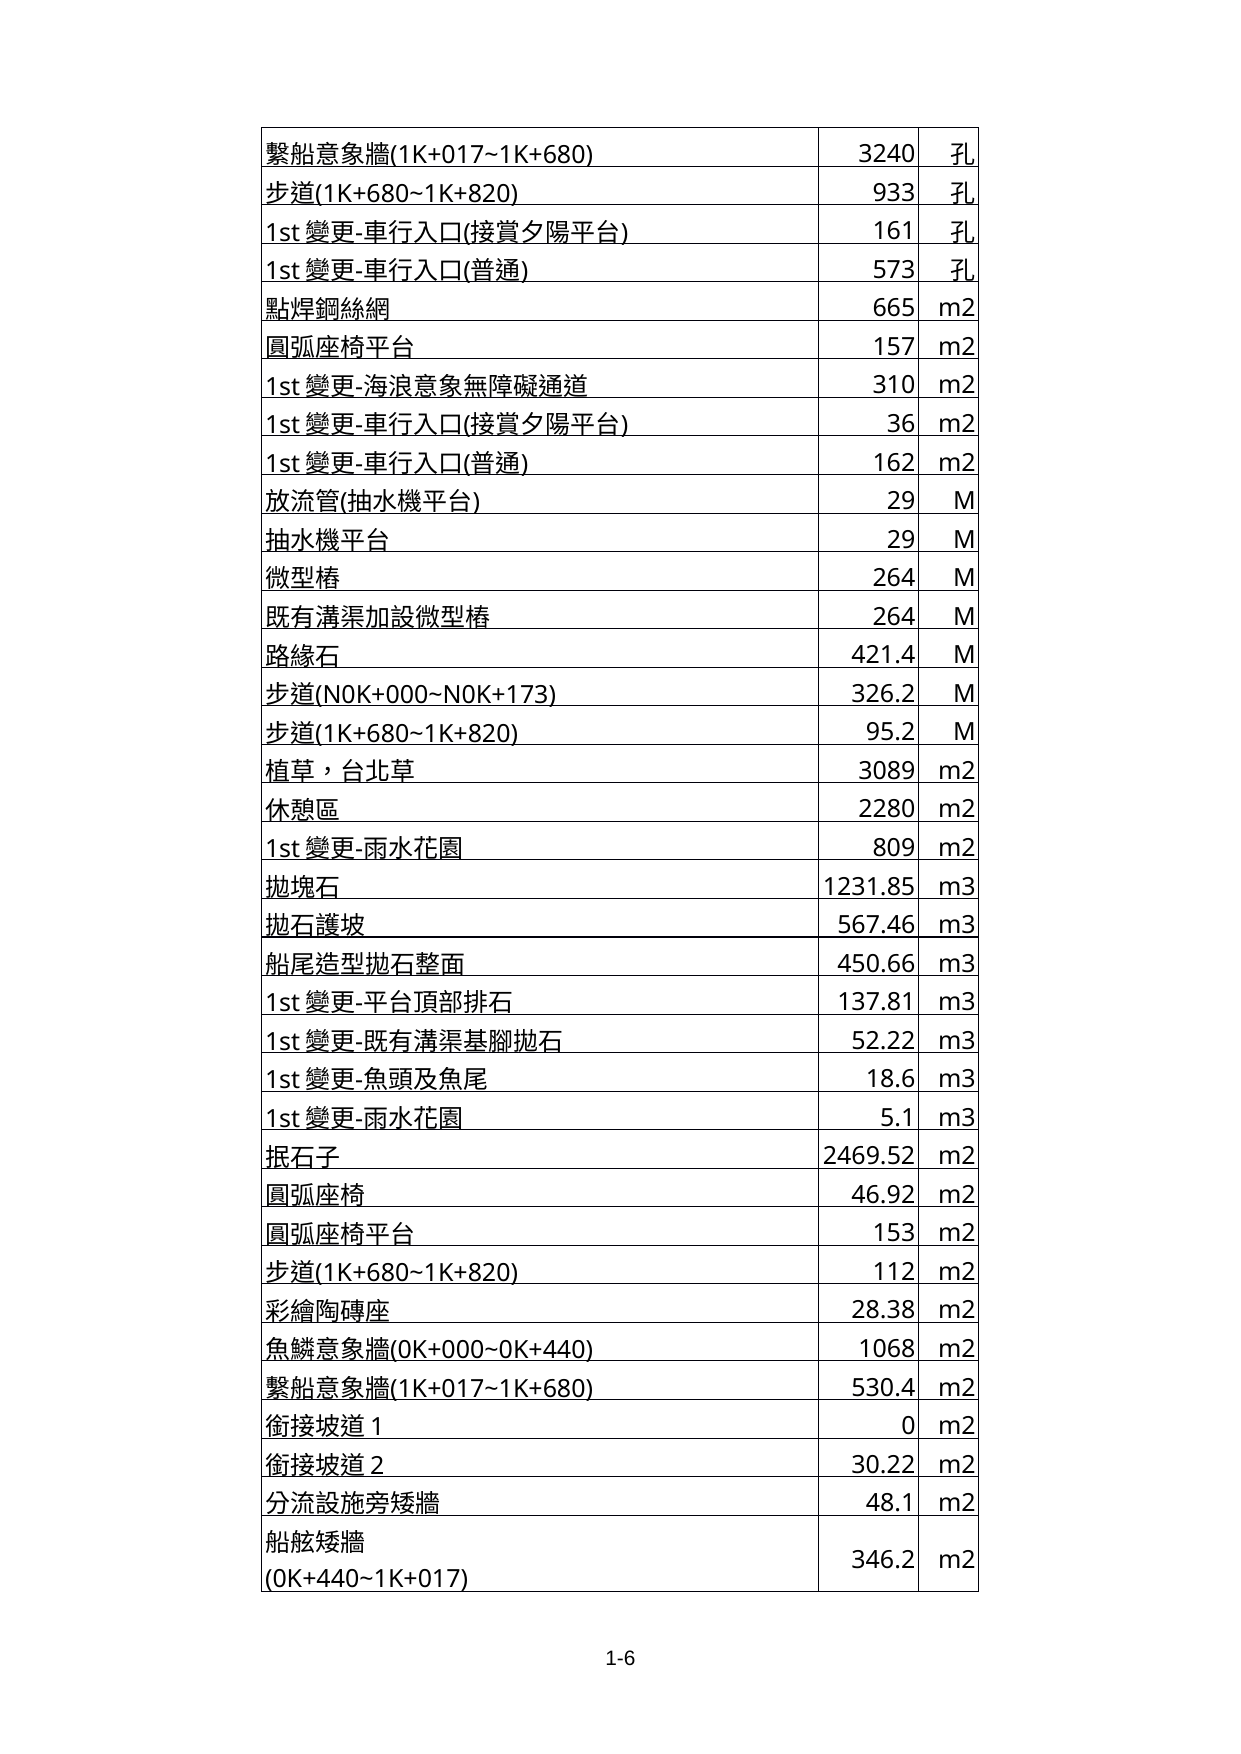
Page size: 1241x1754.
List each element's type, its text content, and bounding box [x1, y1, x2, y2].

table_cell 抽水機平台 [262, 514, 818, 551]
table_cell 微型樁 [262, 552, 818, 589]
table_cell 29 [819, 475, 918, 512]
table_cell 809 [819, 822, 918, 859]
table_cell 彩繪陶磚座 [262, 1284, 818, 1322]
table_cell 拋石護坡 [262, 899, 818, 936]
table_cell m3 [919, 1015, 978, 1052]
table_cell 161 [819, 205, 918, 243]
table_cell 1st變更-車行入口(接賞夕陽平台) [262, 398, 818, 435]
table_cell 264 [819, 591, 918, 628]
table_cell 450.66 [819, 938, 918, 975]
table_cell 5.1 [819, 1092, 918, 1129]
table_cell 放流管(抽水機平台) [262, 475, 818, 512]
table_cell 0 [819, 1400, 918, 1437]
table_cell 28.38 [819, 1284, 918, 1322]
table_cell 孔 [919, 244, 978, 281]
table_cell 933 [819, 167, 918, 204]
table_cell 2280 [819, 783, 918, 821]
table_cell 52.22 [819, 1015, 918, 1052]
table_cell 421.4 [819, 629, 918, 667]
table_cell m2 [919, 783, 978, 821]
table_cell 1st變更-雨水花園 [262, 822, 818, 859]
table_cell 326.2 [819, 668, 918, 705]
table_cell m2 [919, 1361, 978, 1399]
table_cell 3089 [819, 745, 918, 782]
table_cell 圓弧座椅平台 [262, 1207, 818, 1245]
table_cell 2469.52 [819, 1130, 918, 1168]
table_cell m2 [919, 1284, 978, 1322]
table_cell 繫船意象牆(1K+017~1K+680) [262, 128, 818, 166]
table_cell 路緣石 [262, 629, 818, 667]
table_cell 46.92 [819, 1169, 918, 1206]
table_cell 29 [819, 514, 918, 551]
table_cell 步道(1K+680~1K+820) [262, 706, 818, 744]
table_cell 1st變更-海浪意象無障礙通道 [262, 359, 818, 397]
table_cell 銜接坡道2 [262, 1439, 818, 1476]
table_cell 1068 [819, 1323, 918, 1360]
table_cell M [919, 668, 978, 705]
table_cell m2 [919, 1516, 978, 1591]
table_cell 1st變更-既有溝渠基腳拋石 [262, 1015, 818, 1052]
table_cell 573 [819, 244, 918, 281]
table_cell 孔 [919, 167, 978, 204]
table_cell 18.6 [819, 1053, 918, 1091]
table_cell 既有溝渠加設微型樁 [262, 591, 818, 628]
table_cell 船尾造型拋石整面 [262, 938, 818, 975]
table_cell m3 [919, 938, 978, 975]
table_cell M [919, 629, 978, 667]
table_cell m3 [919, 1092, 978, 1129]
table_cell 157 [819, 321, 918, 358]
table_cell m2 [919, 1246, 978, 1283]
table_cell m2 [919, 1323, 978, 1360]
table_cell m2 [919, 436, 978, 474]
table_cell 1231.85 [819, 860, 918, 898]
table_cell 分流設施旁矮牆 [262, 1477, 818, 1514]
table_cell m2 [919, 398, 978, 435]
table_cell m2 [919, 282, 978, 320]
table_cell m3 [919, 1053, 978, 1091]
table_cell 137.81 [819, 976, 918, 1013]
table_cell 3240 [819, 128, 918, 166]
table_cell 162 [819, 436, 918, 474]
table_cell 植草，台北草 [262, 745, 818, 782]
table_cell 魚鱗意象牆(0K+000~0K+440) [262, 1323, 818, 1360]
table_cell 48.1 [819, 1477, 918, 1514]
table_cell 36 [819, 398, 918, 435]
table_cell 310 [819, 359, 918, 397]
table_cell m2 [919, 1169, 978, 1206]
table_cell 拋塊石 [262, 860, 818, 898]
table_cell M [919, 706, 978, 744]
table_cell 264 [819, 552, 918, 589]
table_cell m2 [919, 359, 978, 397]
table_cell 步道(1K+680~1K+820) [262, 167, 818, 204]
table_cell m2 [919, 745, 978, 782]
table_cell 圓弧座椅 [262, 1169, 818, 1206]
table_cell m2 [919, 1477, 978, 1514]
table_cell 95.2 [819, 706, 918, 744]
table_cell m3 [919, 860, 978, 898]
table_cell 1st變更-雨水花園 [262, 1092, 818, 1129]
table_cell 567.46 [819, 899, 918, 936]
table_cell m2 [919, 1400, 978, 1437]
table_cell 銜接坡道1 [262, 1400, 818, 1437]
table_cell 346.2 [819, 1516, 918, 1591]
table_cell 1st變更-車行入口(接賞夕陽平台) [262, 205, 818, 243]
table_cell 圓弧座椅平台 [262, 321, 818, 358]
table_cell 530.4 [819, 1361, 918, 1399]
table_cell 112 [819, 1246, 918, 1283]
table_cell 孔 [919, 205, 978, 243]
table_cell 抿石子 [262, 1130, 818, 1168]
table_cell 步道(1K+680~1K+820) [262, 1246, 818, 1283]
table_cell M [919, 514, 978, 551]
table_cell 孔 [919, 128, 978, 166]
table_cell 繫船意象牆(1K+017~1K+680) [262, 1361, 818, 1399]
table_cell M [919, 475, 978, 512]
table_cell 1st變更-車行入口(普通) [262, 436, 818, 474]
table_cell m3 [919, 899, 978, 936]
table_cell 步道(N0K+000~N0K+173) [262, 668, 818, 705]
table_cell m3 [919, 976, 978, 1013]
table_cell 1st變更-車行入口(普通) [262, 244, 818, 281]
table_cell 點焊鋼絲網 [262, 282, 818, 320]
table_cell 休憩區 [262, 783, 818, 821]
table_cell m2 [919, 822, 978, 859]
table_cell M [919, 552, 978, 589]
table_cell m2 [919, 1207, 978, 1245]
table_cell m2 [919, 1439, 978, 1476]
table_cell 1st變更-平台頂部排石 [262, 976, 818, 1013]
table_cell m2 [919, 321, 978, 358]
table_cell 665 [819, 282, 918, 320]
table_cell m2 [919, 1130, 978, 1168]
table_cell 153 [819, 1207, 918, 1245]
table_cell 30.22 [819, 1439, 918, 1476]
table_cell M [919, 591, 978, 628]
table_cell 1st變更-魚頭及魚尾 [262, 1053, 818, 1091]
table_cell 船舷矮牆 (0K+440~1K+017) [262, 1516, 818, 1591]
